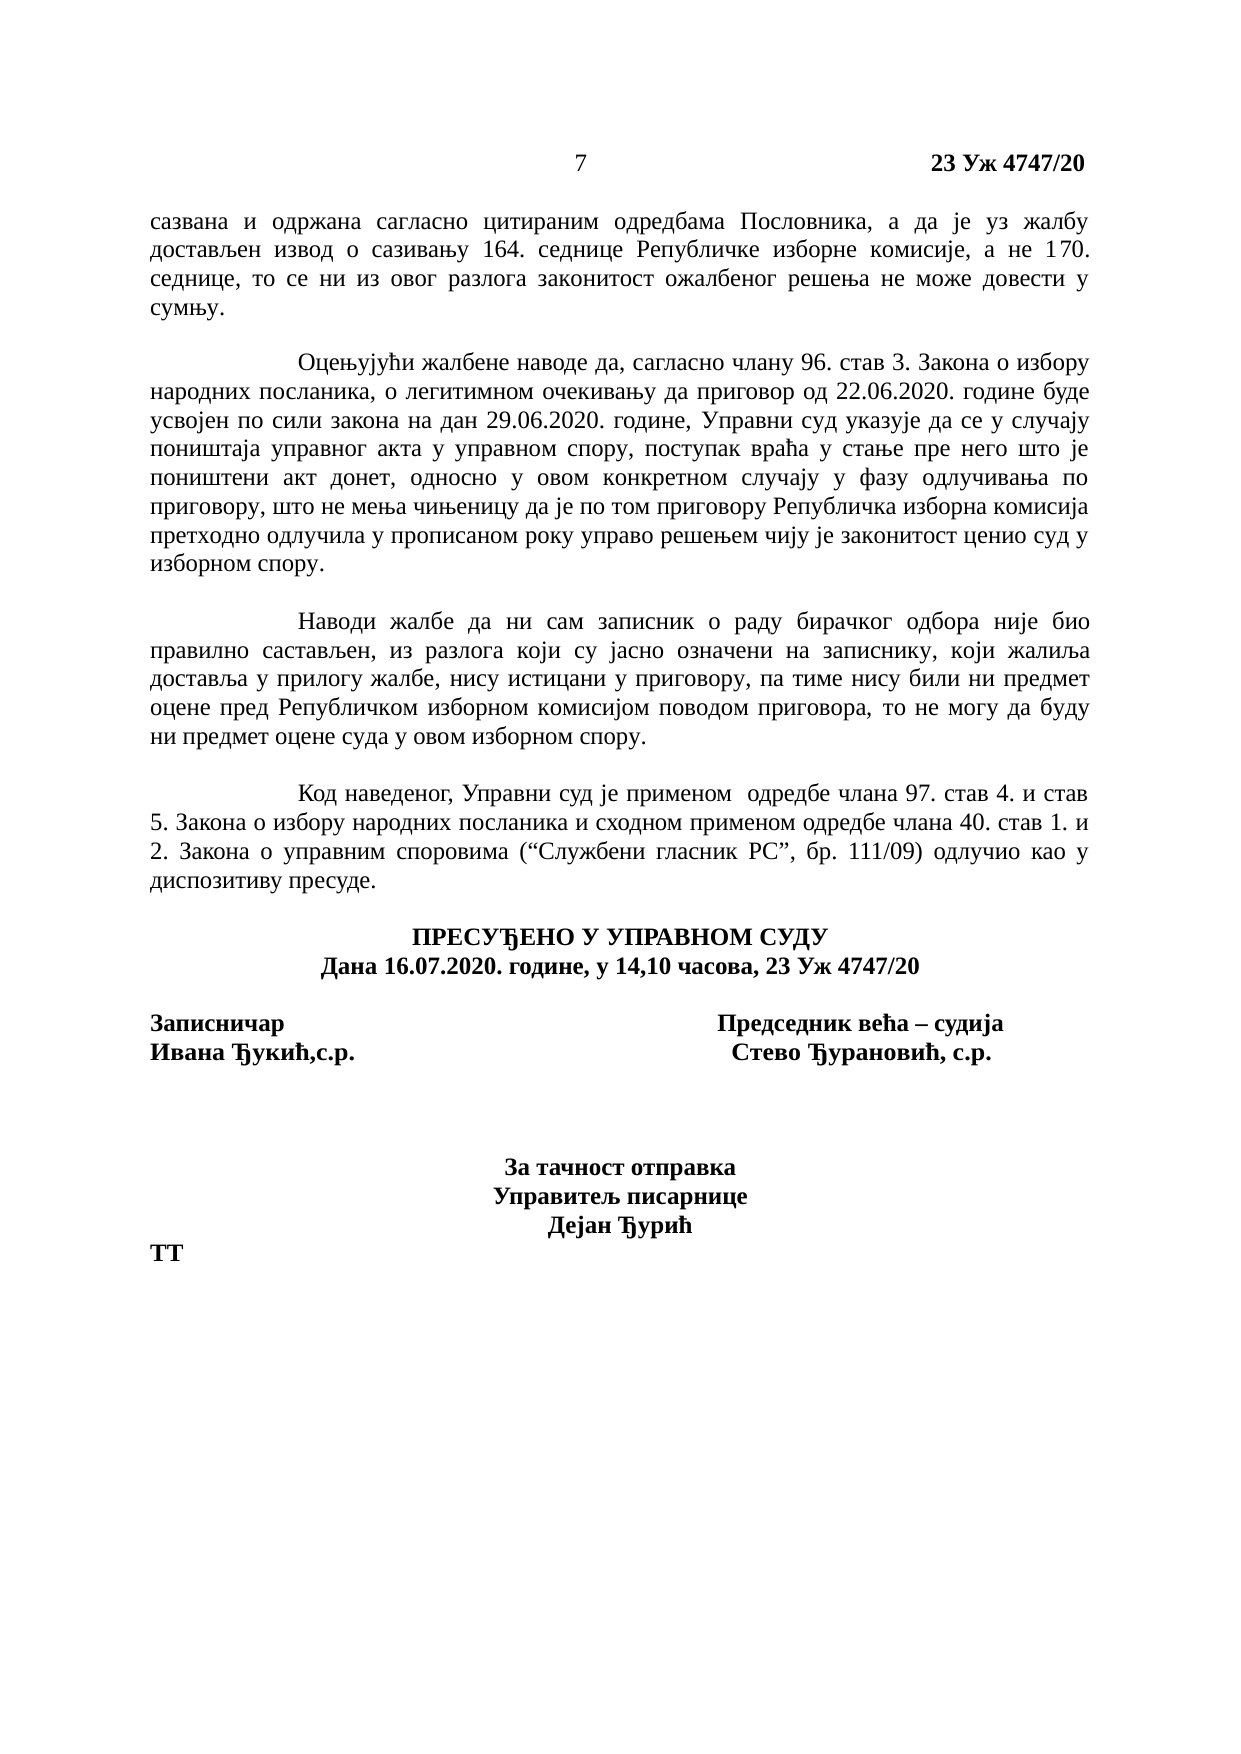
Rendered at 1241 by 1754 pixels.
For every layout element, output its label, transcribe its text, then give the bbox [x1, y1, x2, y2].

text Код наведеног, Управни суд је применом одредбе члана 97. став 4. и став 5. Закона о избору народних посланика и сходном применом одредбе члана 40. став 1. и 2. Закона о управним споровима (“Службени гласник РС”, бр. 111/09) одлучио као у диспозитиву пресуде. [150, 778, 1090, 893]
text Записничар Председник већа – судија [150, 1008, 1090, 1037]
text Наводи жалбе да ни сам записник о раду бирачког одбора није био правилно састављен, из разлога који су јасно означени на записнику, који жалиља доставља у прилогу жалбе, нису истицани у приговору, па тиме нису били ни предмет оцене пред Републичком изборном комисијом поводом приговора, то не могу да буду ни предмет оцене суда у овом изборном спору. [150, 606, 1090, 750]
text Оцењујући жалбене наводе да, сагласно члану 96. став 3. Закона о избору народних посланика, о легитимном очекивању да приговор од 22.06.2020. године буде усвојен по сили закона на дан 29.06.2020. године, Управни суд указује да се у случају поништаја управног акта у управном спору, поступак враћа у стање пре него што је поништени акт донет, односно у овом конкретном случају у фазу одлучивања по приговору, што не мења чињеницу да је по том приговору Републичка изборна комисија претходно одлучила у прописаном року управо решењем чију је законитост ценио суд у изборном спору. [150, 347, 1090, 577]
text сазвана и одржана сагласно цитираним одредбама Пословника, а да је уз жалбу достављен извод о сазивању 164. седнице Републичке изборне комисије, а не 170. седнице, то се ни из овог разлога законитост ожалбеног решења не може довести у сумњу. [150, 206, 1090, 321]
text Ивана Ђукић,с.р. Стево Ђурановић, с.р. [150, 1037, 1090, 1066]
text За тачност отправка [150, 1152, 1090, 1181]
text ТТ [150, 1238, 1090, 1267]
text Дејан Ђурић [150, 1210, 1090, 1238]
text Управитељ писарнице [150, 1181, 1090, 1210]
text ПРЕСУЂЕНО У УПРАВНОМ СУДУ [150, 922, 1090, 951]
text Дана 16.07.2020. године, у 14,10 часова, 23 Уж 4747/20 [150, 951, 1090, 980]
